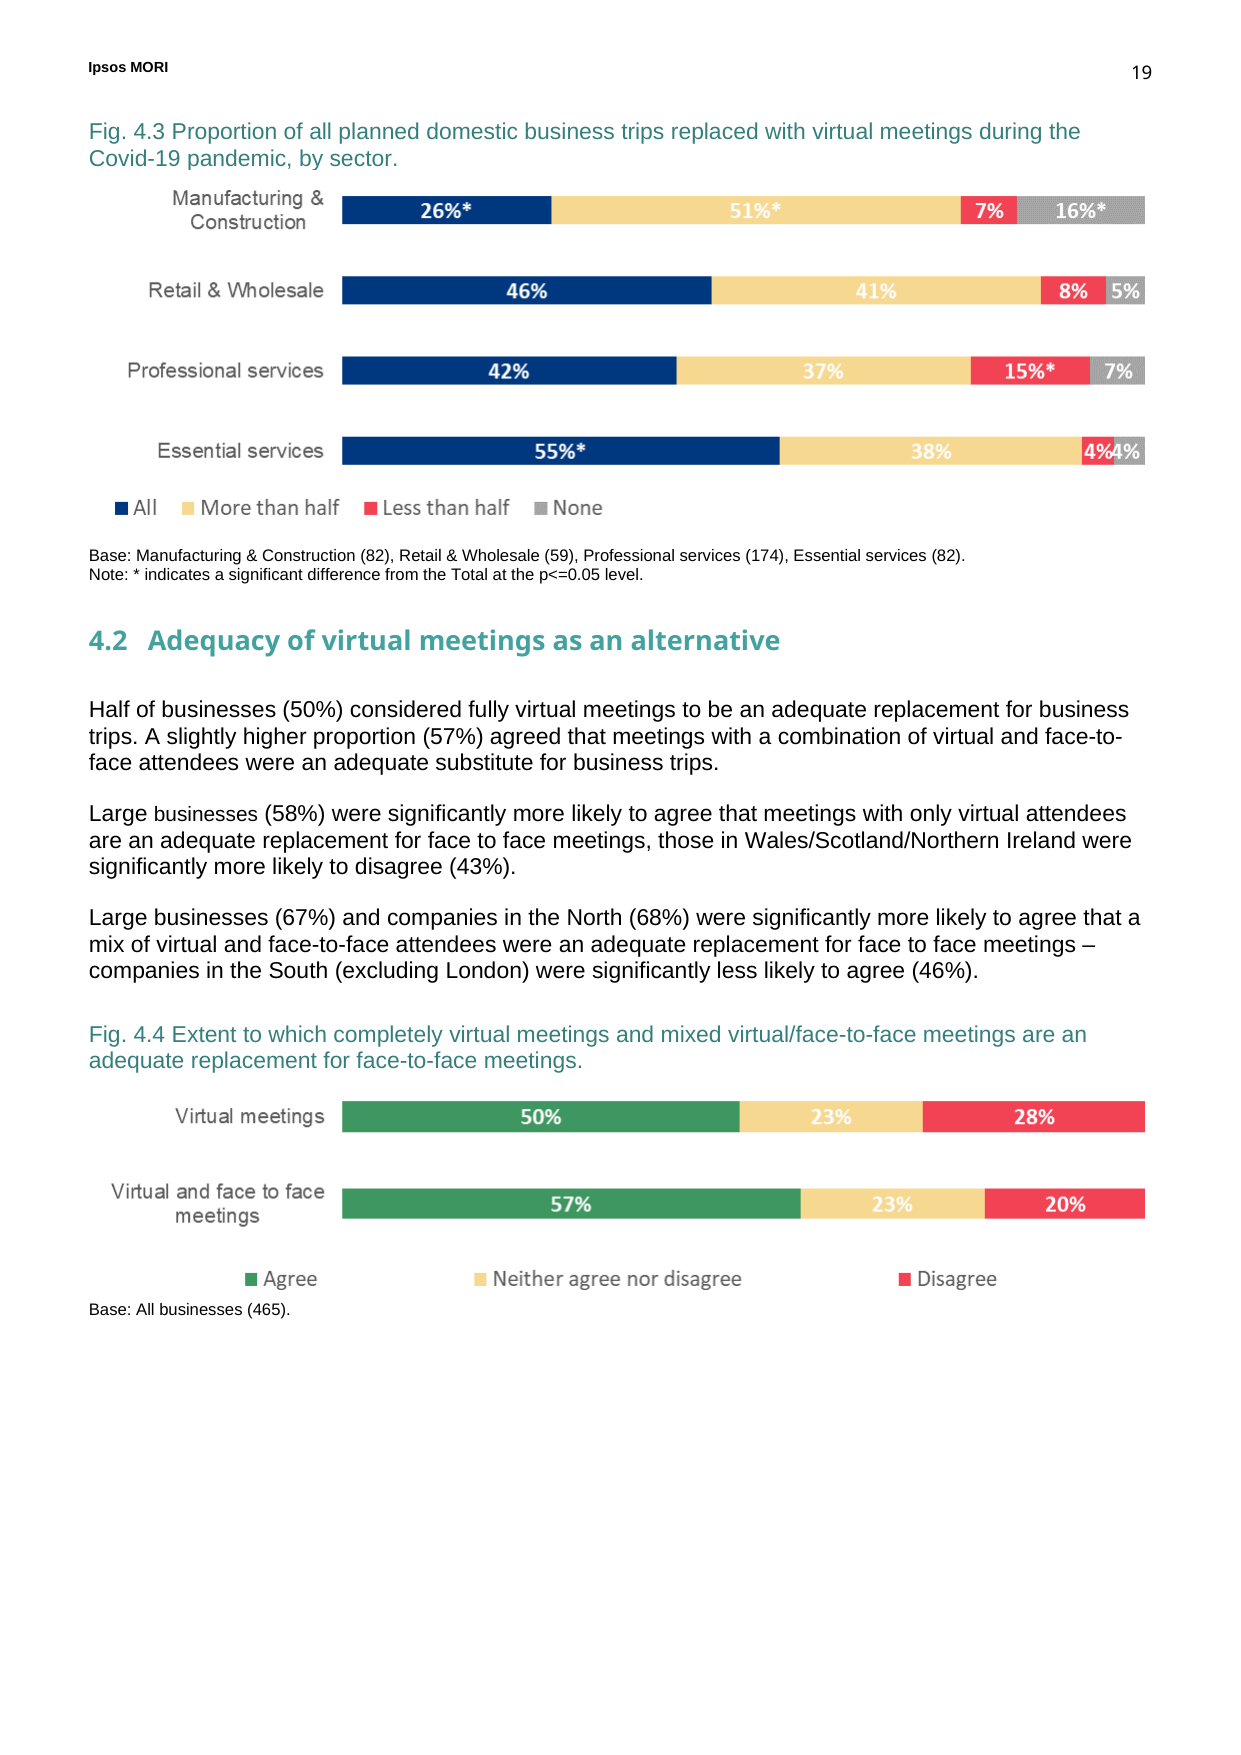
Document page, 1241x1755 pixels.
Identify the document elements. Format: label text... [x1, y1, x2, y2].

subtitle Fig. 4.4 Extent to which completely virtual meetings and mixed virtual/face-to-face meetings are an adequate replacement for face-to-face meetings. [89, 1021, 1152, 1074]
subtitle Fig. 4.3 Proportion of all planned domestic business trips replaced with virtual meetings during the Covid-19 pandemic, by sector. [89, 118, 1152, 171]
subtitle Adequacy of virtual meetings as an alternative [89, 622, 1152, 659]
text Note: * indicates a significant difference from the Total at the p<=0.05 level. [89, 565, 1152, 584]
text Base: All businesses (465). [89, 1300, 1152, 1319]
text Half of businesses (50%) considered fully virtual meetings to be an adequate replacement for business trips. A slightly higher proportion (57%) agreed that meetings with a combination of virtual and face-to-face attendees were an adequate substitute for business trips. [89, 696, 1152, 775]
text Large businesses (58%) were significantly more likely to agree that meetings with only virtual attendees are an adequate replacement for face to face meetings, those in Wales/Scotland/Northern Ireland were significantly more likely to disagree (43%). [89, 800, 1152, 879]
text Large businesses (67%) and companies in the North (68%) were significantly more likely to agree that a mix of virtual and face-to-face attendees were an adequate replacement for face to face meetings – companies in the South (excluding London) were significantly less likely to agree (46%). [89, 904, 1152, 983]
text Base: Manufacturing & Construction (82), Retail & Wholesale (59), Professional services (174), Essential services (82). [89, 546, 1152, 565]
